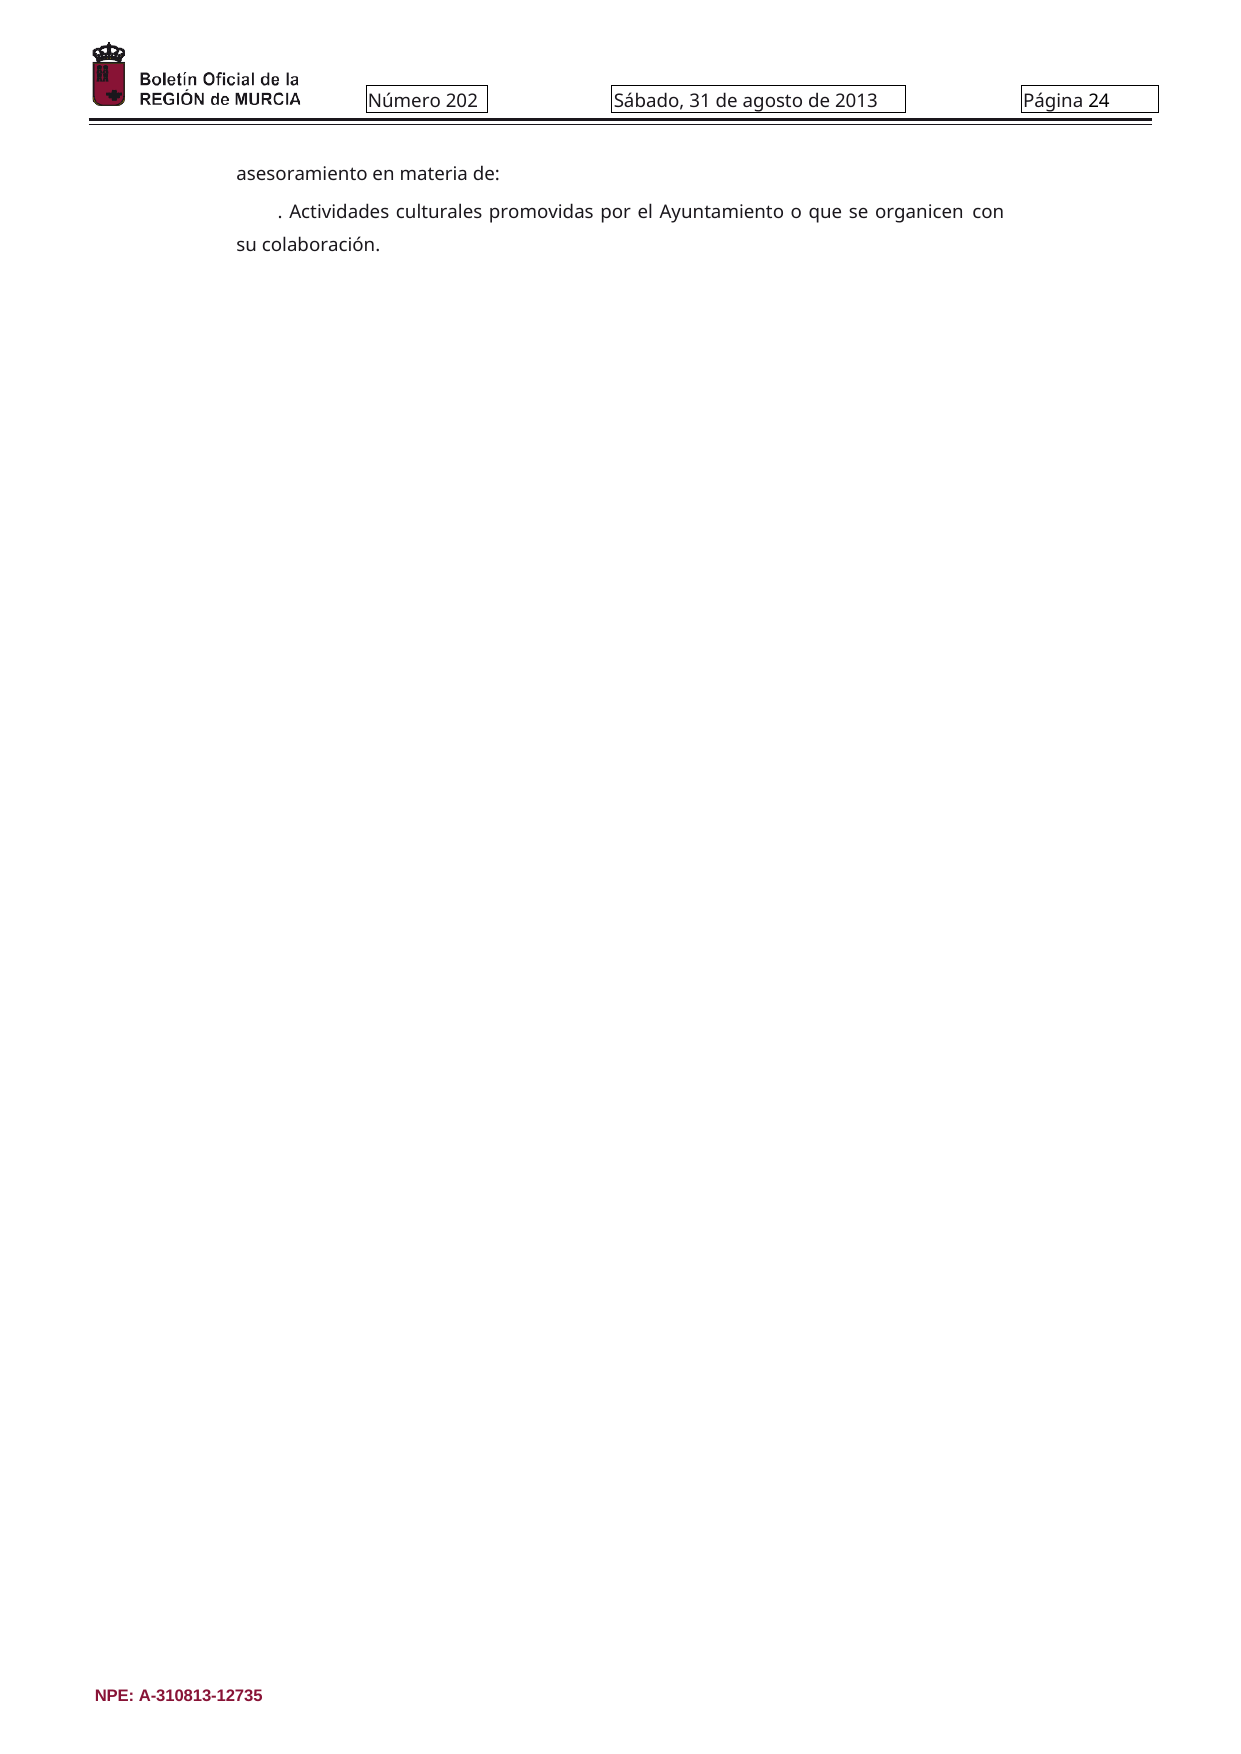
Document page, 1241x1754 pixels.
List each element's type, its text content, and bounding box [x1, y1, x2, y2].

text . Actividades culturales promovidas por el Ayuntamiento o que se organicen con su colaboración. [236, 199, 1004, 257]
picture [140, 72, 301, 105]
picture [92, 42, 125, 106]
text asesoramiento en materia de: [236, 160, 1005, 186]
